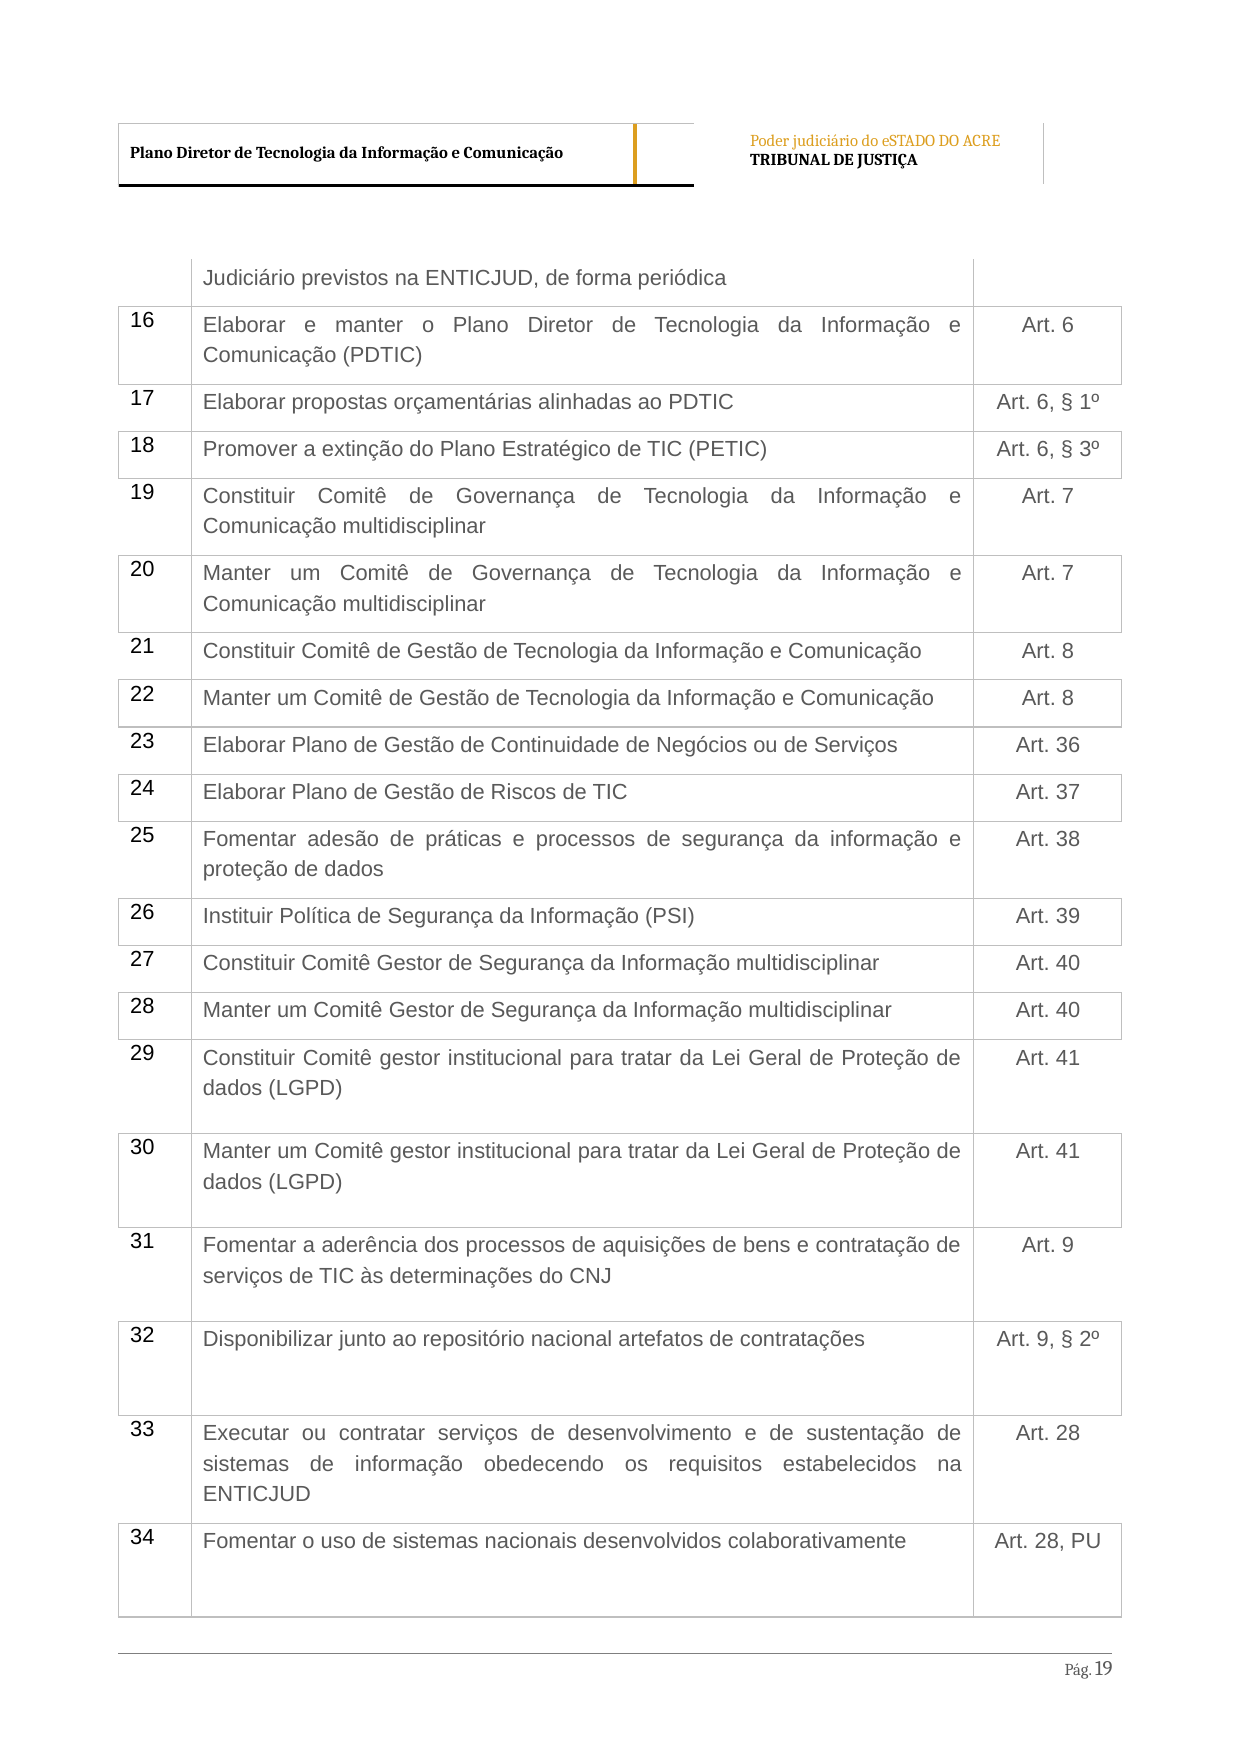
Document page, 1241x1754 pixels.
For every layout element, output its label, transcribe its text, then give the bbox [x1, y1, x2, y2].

table_cell Constituir Comitê gestor institucional para tratar da Lei Geral de Proteção de dados (LGPD) [192, 1040, 973, 1133]
table_cell 22 [119, 680, 191, 726]
table_cell 27 [118, 946, 191, 992]
table_cell Art. 9 [974, 1228, 1122, 1321]
table_cell Elaborar e manter o Plano Diretor de Tecnologia da Informação e Comunicação (PDTIC) [192, 307, 973, 383]
table_cell Manter um Comitê de Governança de Tecnologia da Informação e Comunicação multidisciplinar [192, 556, 973, 632]
table_cell Elaborar propostas orçamentárias alinhadas ao PDTIC [192, 385, 973, 431]
table_cell 25 [118, 822, 191, 898]
table_cell Instituir Política de Segurança da Informação (PSI) [192, 899, 973, 945]
table_cell Constituir Comitê de Governança de Tecnologia da Informação e Comunicação multidisciplinar [192, 479, 973, 555]
table_cell Art. 28 [974, 1416, 1122, 1522]
table_cell Disponibilizar junto ao repositório nacional artefatos de contratações [192, 1322, 973, 1415]
table_cell [118, 259, 191, 306]
table_cell 18 [119, 432, 191, 478]
table_cell Fomentar o uso de sistemas nacionais desenvolvidos colaborativamente [192, 1524, 973, 1616]
table_cell Art. 38 [974, 822, 1122, 898]
table_cell Manter um Comitê de Gestão de Tecnologia da Informação e Comunicação [192, 680, 973, 726]
table_cell 28 [119, 993, 191, 1039]
table_cell Art. 7 [974, 556, 1121, 632]
table_cell Art. 40 [974, 946, 1122, 992]
table_cell 33 [118, 1416, 191, 1522]
table_cell Fomentar a aderência dos processos de aquisições de bens e contratação de serviços de TIC às determinações do CNJ [192, 1228, 973, 1321]
table_cell Art. 36 [974, 728, 1122, 773]
table_cell 24 [119, 775, 191, 821]
table_cell Art. 41 [974, 1040, 1122, 1133]
table_cell Promover a extinção do Plano Estratégico de TIC (PETIC) [192, 432, 973, 478]
table_cell [974, 259, 1122, 306]
table_cell Executar ou contratar serviços de desenvolvimento e de sustentação de sistemas de informação obedecendo os requisitos estabelecidos na ENTICJUD [192, 1416, 973, 1522]
table_cell 32 [119, 1322, 191, 1415]
table_cell Manter um Comitê Gestor de Segurança da Informação multidisciplinar [192, 993, 973, 1039]
table_cell 26 [119, 899, 191, 945]
table_cell 16 [119, 307, 191, 383]
table_cell 21 [118, 633, 191, 679]
table_cell 20 [119, 556, 191, 632]
table_cell Art. 40 [974, 993, 1121, 1039]
table_cell Art. 39 [974, 899, 1121, 945]
table_cell Art. 41 [974, 1134, 1121, 1227]
table_cell Elaborar Plano de Gestão de Riscos de TIC [192, 775, 973, 821]
table_cell Art. 8 [974, 633, 1122, 679]
table_cell 31 [118, 1228, 191, 1321]
table_cell 29 [118, 1040, 191, 1133]
table_cell Constituir Comitê de Gestão de Tecnologia da Informação e Comunicação [192, 633, 973, 679]
table_cell Art. 37 [974, 775, 1121, 821]
table_cell Elaborar Plano de Gestão de Continuidade de Negócios ou de Serviços [192, 728, 973, 773]
table_cell Art. 6 [974, 307, 1121, 383]
table_cell 23 [118, 728, 191, 773]
table_cell Art. 9, § 2º [974, 1322, 1121, 1415]
table_cell 34 [119, 1524, 191, 1616]
table_cell Art. 6, § 3º [974, 432, 1121, 478]
table_cell Manter um Comitê gestor institucional para tratar da Lei Geral de Proteção de dados (LGPD) [192, 1134, 973, 1227]
table_cell 19 [118, 479, 191, 555]
table_cell Constituir Comitê Gestor de Segurança da Informação multidisciplinar [192, 946, 973, 992]
table_cell 30 [119, 1134, 191, 1227]
table_cell 17 [118, 385, 191, 431]
table_cell Art. 6, § 1º [974, 385, 1122, 431]
table_cell Art. 28, PU [974, 1524, 1121, 1616]
table_cell Art. 8 [974, 680, 1121, 726]
table_cell Art. 7 [974, 479, 1122, 555]
table_cell Judiciário previstos na ENTICJUD, de forma periódica [192, 259, 973, 306]
table_cell Fomentar adesão de práticas e processos de segurança da informação e proteção de dados [192, 822, 973, 898]
